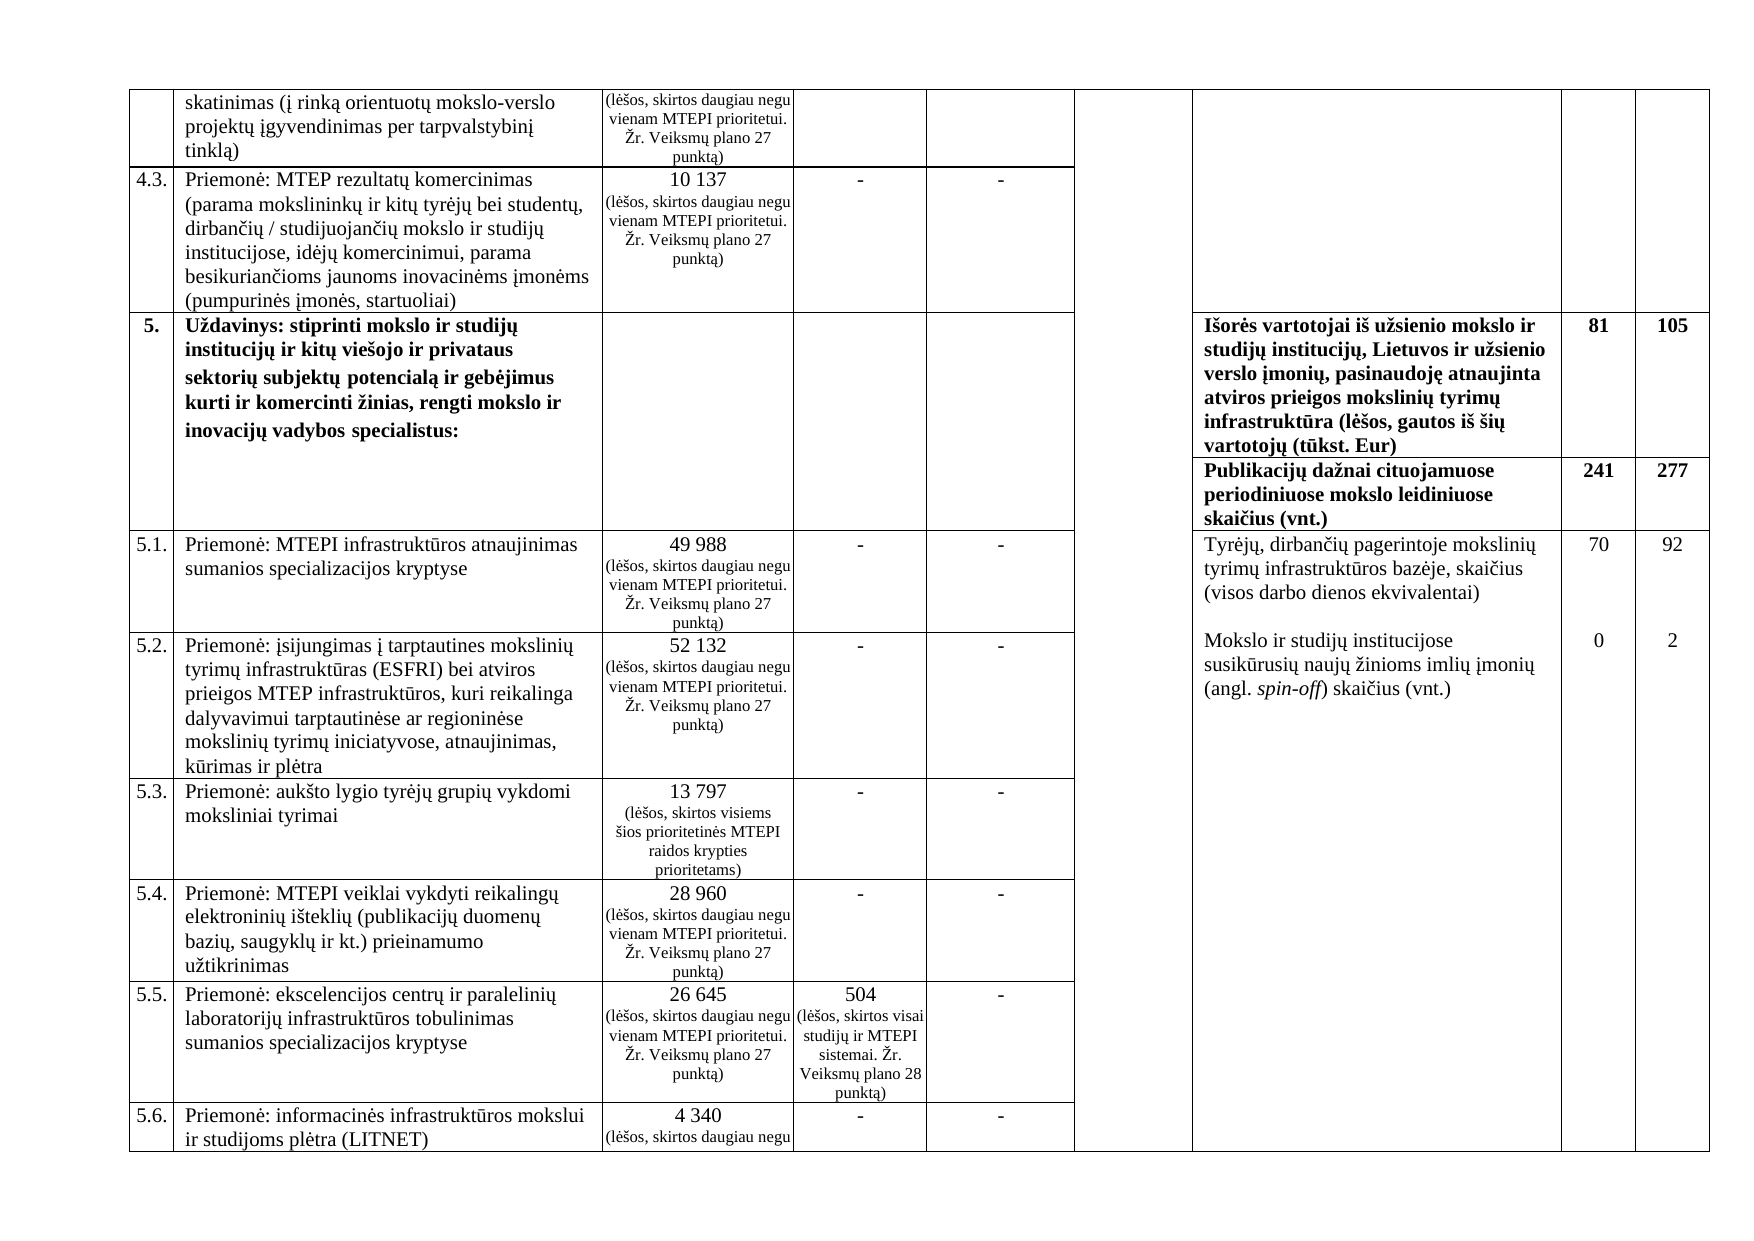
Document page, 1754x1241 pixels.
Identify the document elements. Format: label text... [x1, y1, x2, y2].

table_cell - [794, 1103, 926, 1151]
table_cell 241 [1562, 458, 1635, 530]
table_cell - [927, 1103, 1074, 1151]
table_cell 5.1. [130, 531, 173, 632]
table_cell 5.3. [130, 779, 173, 879]
table_cell 4.3. [130, 168, 173, 312]
table_cell 105 [1636, 313, 1709, 457]
table_cell 504 (lėšos, skirtos visai studijų ir MTEPI sistemai. Žr. Veiksmų plano 28 punktą) [794, 982, 926, 1102]
table_cell 5. [130, 313, 173, 530]
table_cell 5.4. [130, 880, 173, 981]
table_cell Priemonė: MTEPI veiklai vykdyti reikalingų elektroninių išteklių (publikacijų duomenų bazių, saugyklų ir kt.) prieinamumo užtikrinimas [174, 880, 602, 981]
table_cell Tyrėjų, dirbančių pagerintoje mokslinių tyrimų infrastruktūros bazėje, skaičius (visos darbo dienos ekvivalentai) Mokslo ir studijų institucijose susikūrusių naujų žinioms imlių įmonių (angl. spin-off) skaičius (vnt.) [1193, 531, 1561, 1151]
table_cell - [927, 779, 1074, 879]
table_cell 13 797 (lėšos, skirtos visiems šios prioritetinės MTEPI raidos krypties prioritetams) [603, 779, 793, 879]
table_cell 5.6. [130, 1103, 173, 1151]
table_cell - [927, 531, 1074, 632]
table_cell [1193, 90, 1561, 312]
table_cell 49 988 (lėšos, skirtos daugiau negu vienam MTEPI prioritetui. Žr. Veiksmų plano 27 punktą) [603, 531, 793, 632]
table_cell [1636, 90, 1709, 312]
table_cell - [927, 168, 1074, 312]
table_cell [927, 90, 1074, 166]
table_cell - [794, 90, 926, 166]
table_cell Išorės vartotojai iš užsienio mokslo ir studijų institucijų, Lietuvos ir užsienio verslo įmonių, pasinaudoję atnaujinta atviros prieigos mokslinių tyrimų infrastruktūra (lėšos, gautos iš šių vartotojų (tūkst. Eur) [1193, 313, 1561, 457]
table_cell [1562, 90, 1635, 312]
table_cell 10 137 (lėšos, skirtos daugiau negu vienam MTEPI prioritetui. Žr. Veiksmų plano 27 punktą) [603, 168, 793, 312]
table_cell 70 0 [1562, 531, 1635, 1151]
table_cell 5.5. [130, 982, 173, 1102]
table_cell - [794, 633, 926, 778]
table_cell Priemonė: MTEP rezultatų komercinimas (parama mokslininkų ir kitų tyrėjų bei studentų, dirbančių / studijuojančių mokslo ir studijų institucijose, idėjų komercinimui, parama besikuriančioms jaunoms inovacinėms įmonėms (pumpurinės įmonės, startuoliai) [174, 168, 602, 312]
table_cell - [794, 779, 926, 879]
table_cell Priemonė: MTEPI infrastruktūros atnaujinimas sumanios specializacijos kryptyse [174, 531, 602, 632]
table_cell Priemonė: aukšto lygio tyrėjų grupių vykdomi moksliniai tyrimai [174, 779, 602, 879]
table_cell - [927, 633, 1074, 778]
table_cell [794, 313, 926, 530]
table_cell 92 2 [1636, 531, 1709, 1151]
table_cell 277 [1636, 458, 1709, 530]
table_cell - [794, 531, 926, 632]
table_cell - [794, 168, 926, 312]
table_cell - [927, 982, 1074, 1102]
table_cell Priemonė: ekscelencijos centrų ir paralelinių laboratorijų infrastruktūros tobulinimas sumanios specializacijos kryptyse [174, 982, 602, 1102]
table_cell Uždavinys: stiprinti mokslo ir studijų institucijų ir kitų viešojo ir privataus sektorių subjektų potencialą ir gebėjimus kurti ir komercinti žinias, rengti mokslo ir inovacijų vadybos specialistus: [174, 313, 602, 530]
table_cell Publikacijų dažnai cituojamuose periodiniuose mokslo leidiniuose skaičius (vnt.) [1193, 458, 1561, 530]
table_cell Priemonė: informacinės infrastruktūros mokslui ir studijoms plėtra (LITNET) [174, 1103, 602, 1151]
table_cell skatinimas (į rinką orientuotų mokslo-verslo projektų įgyvendinimas per tarpvalstybinį tinklą) [174, 90, 602, 166]
table_cell [927, 313, 1074, 530]
table_cell - [927, 880, 1074, 981]
table_cell [1075, 90, 1192, 1151]
table_cell [130, 90, 173, 166]
table_cell 52 132 (lėšos, skirtos daugiau negu vienam MTEPI prioritetui. Žr. Veiksmų plano 27 punktą) [603, 633, 793, 778]
table_cell - [794, 880, 926, 981]
table_cell 5.2. [130, 633, 173, 778]
table_cell Priemonė: įsijungimas į tarptautines mokslinių tyrimų infrastruktūras (ESFRI) bei atviros prieigos MTEP infrastruktūros, kuri reikalinga dalyvavimui tarptautinėse ar regioninėse mokslinių tyrimų iniciatyvose, atnaujinimas, kūrimas ir plėtra [174, 633, 602, 778]
table_cell 4 340 (lėšos, skirtos daugiau negu [603, 1103, 793, 1151]
table_cell 26 645 (lėšos, skirtos daugiau negu vienam MTEPI prioritetui. Žr. Veiksmų plano 27 punktą) [603, 982, 793, 1102]
table_cell 28 960 (lėšos, skirtos daugiau negu vienam MTEPI prioritetui. Žr. Veiksmų plano 27 punktą) [603, 880, 793, 981]
table_cell (lėšos, skirtos daugiau negu vienam MTEPI prioritetui. Žr. Veiksmų plano 27 punktą) [603, 90, 793, 166]
table_cell [603, 313, 793, 530]
table_cell 81 [1562, 313, 1635, 457]
